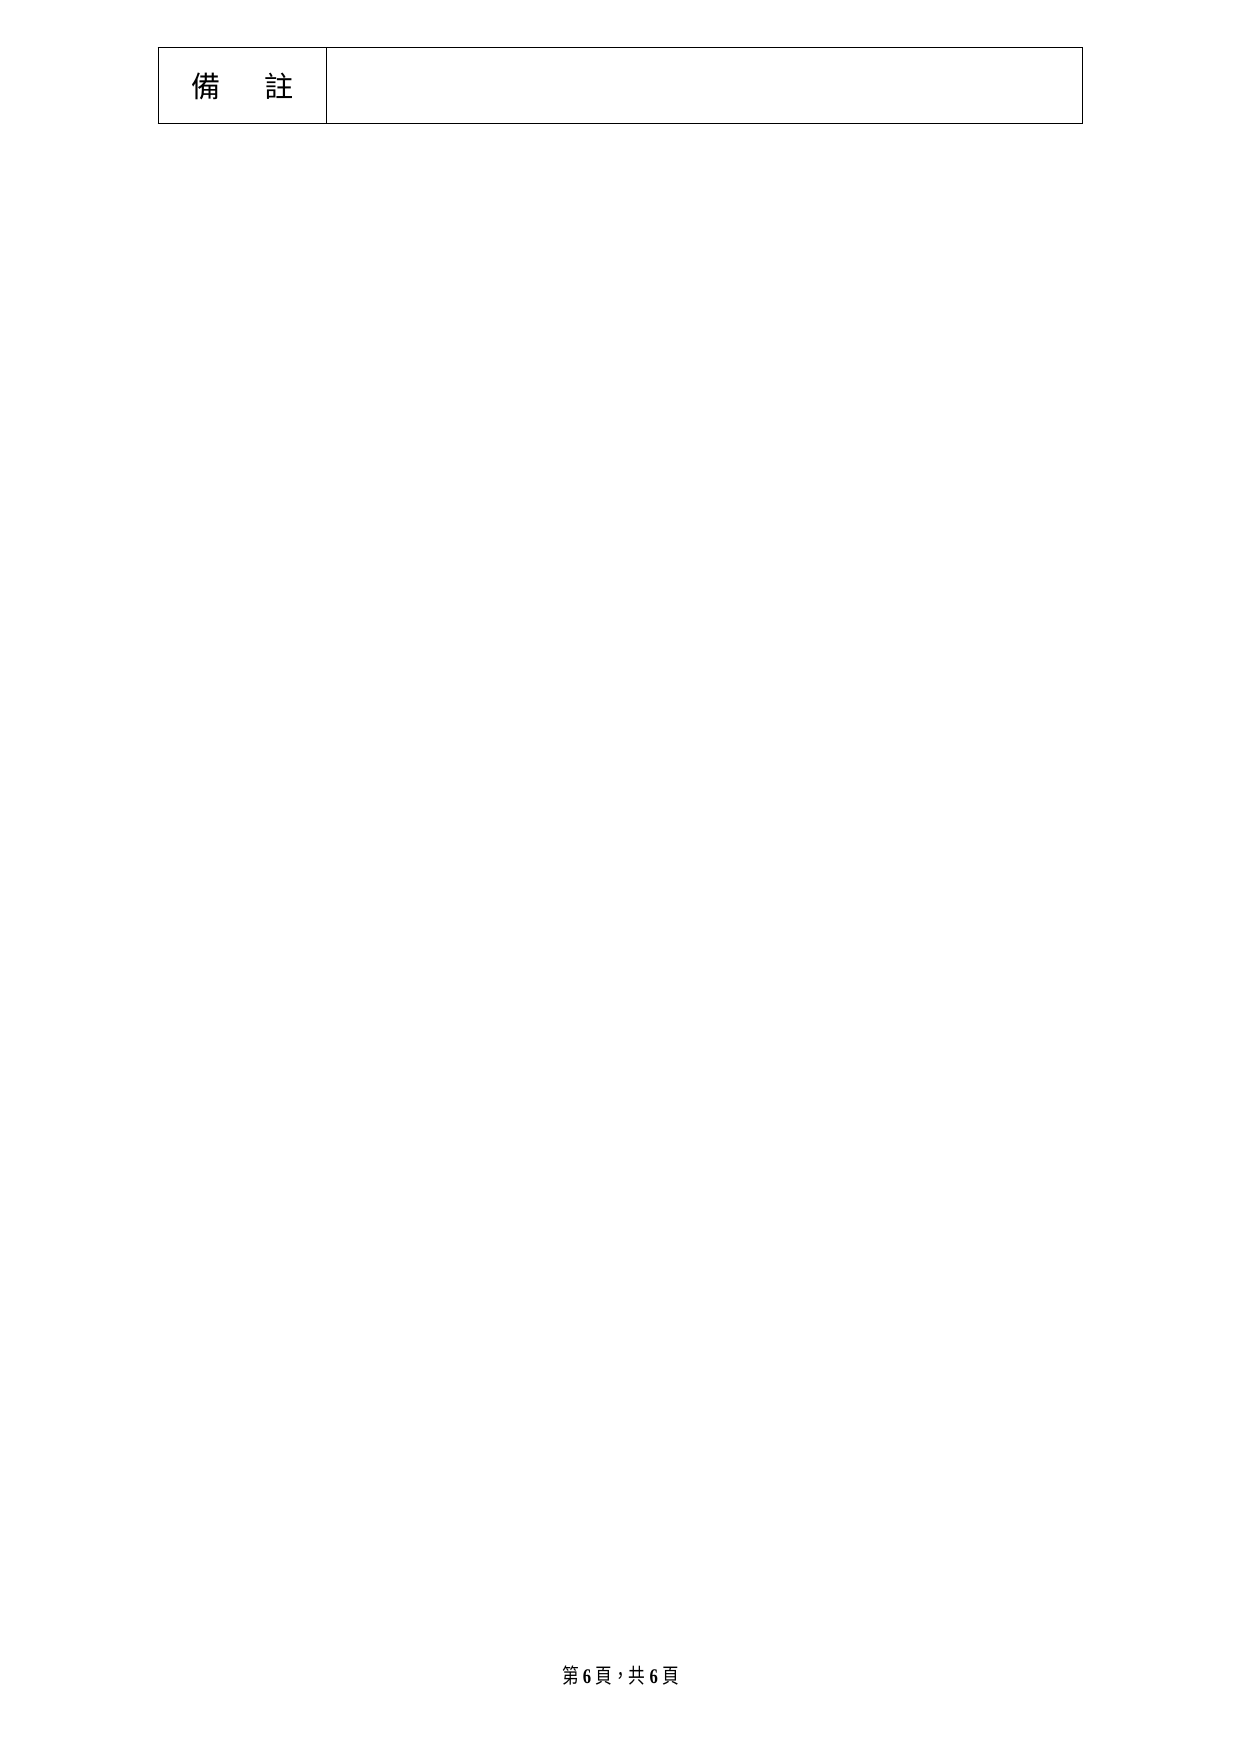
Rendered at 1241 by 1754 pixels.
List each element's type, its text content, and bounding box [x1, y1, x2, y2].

table_cell [327, 48, 1082, 123]
table_cell 備註 [159, 48, 326, 123]
